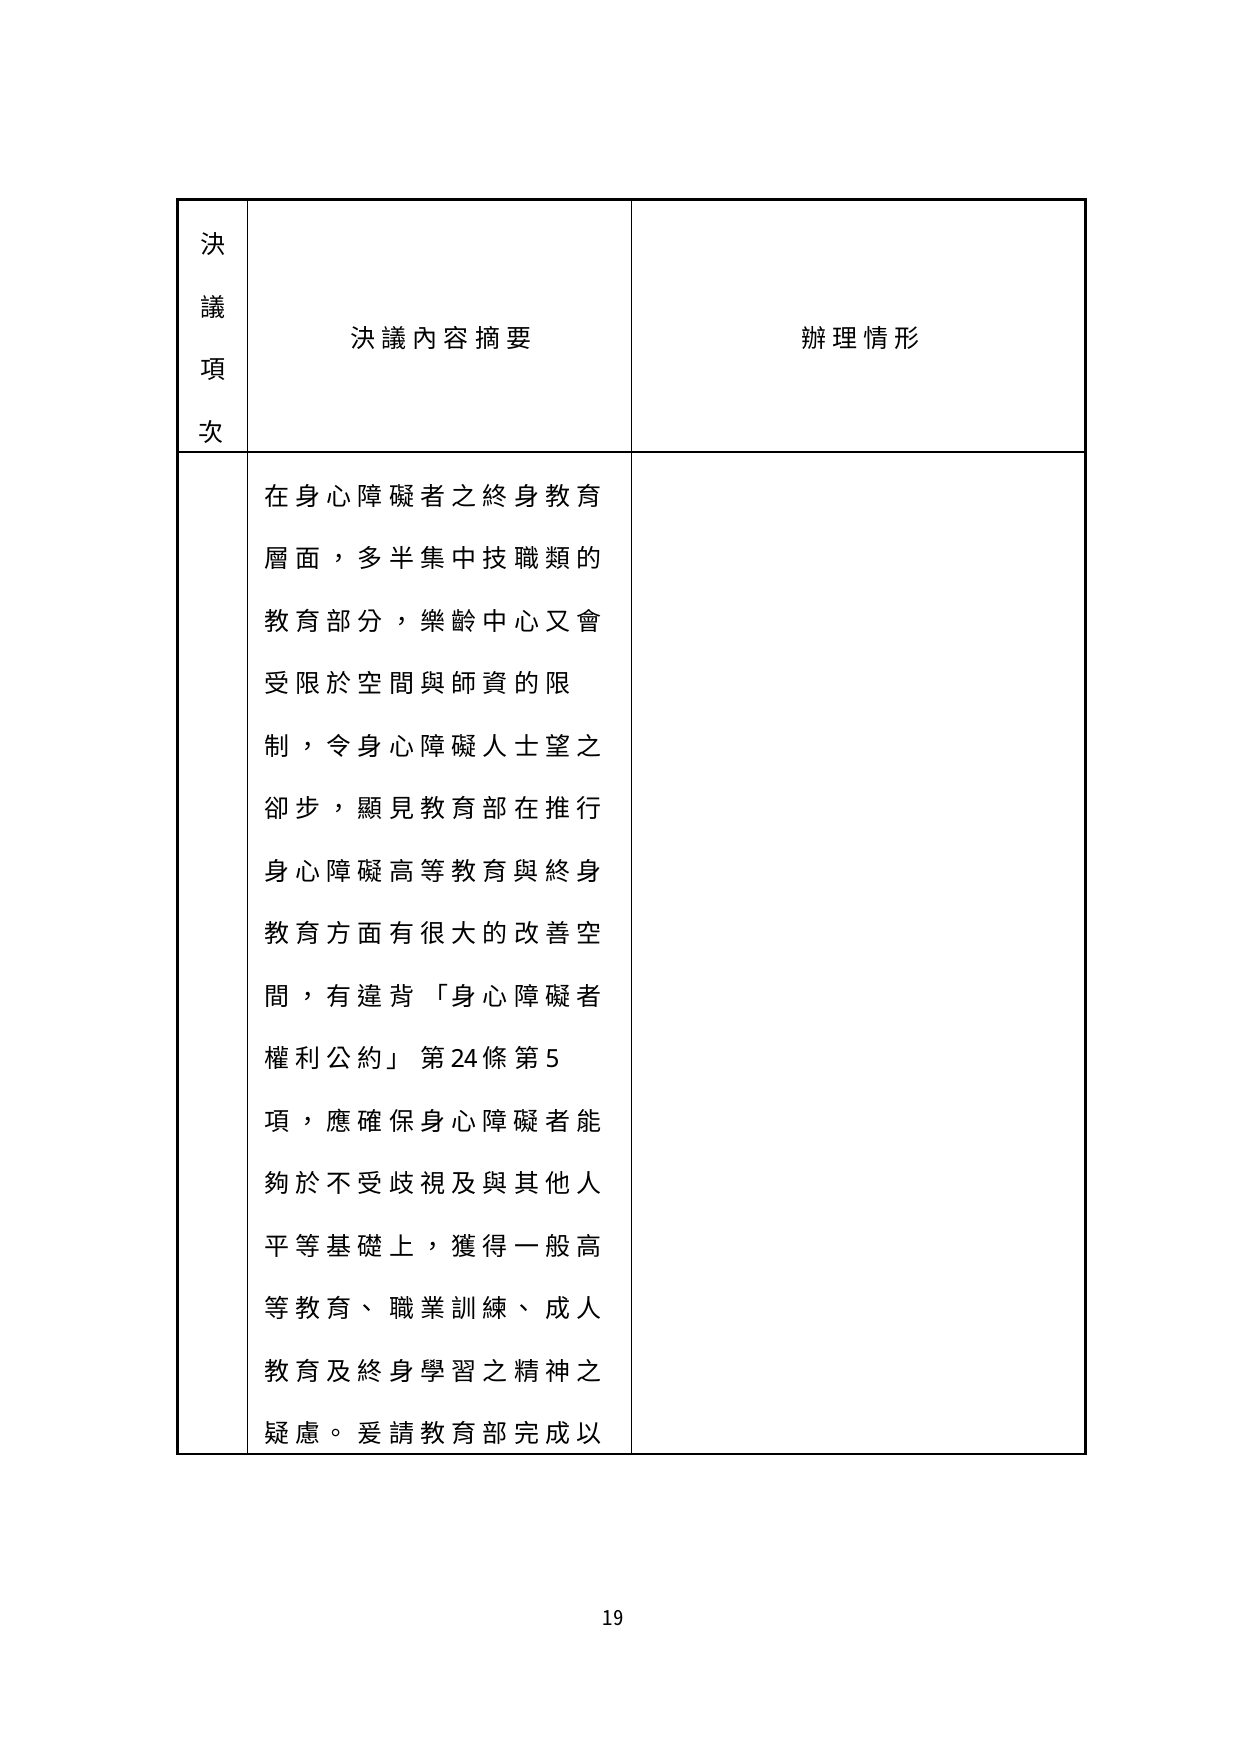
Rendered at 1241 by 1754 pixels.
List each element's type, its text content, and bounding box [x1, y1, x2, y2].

table_cell [179, 453, 247, 1453]
table_cell 在身心障礙者之終身教育層面，多半集中技職類的教育部分，樂齡中心又會受限於空間與師資的限制，令身心障礙人士望之卻步，顯見教育部在推行身心障礙高等教育與終身教育方面有很大的改善空間，有違背「身心障礙者權利公約」第24條第5項，應確保身心障礙者能夠於不受歧視及與其他人平等基礎上，獲得一般高等教育、職業訓練、成人教育及終身學習之精神之疑慮。爰請教育部完成以 [248, 453, 631, 1453]
table_header 辦理情形 [632, 201, 1084, 451]
table_header 決議內容摘要 [248, 201, 631, 451]
table_header 決議項次 [179, 201, 247, 451]
table_cell [632, 453, 1084, 1453]
